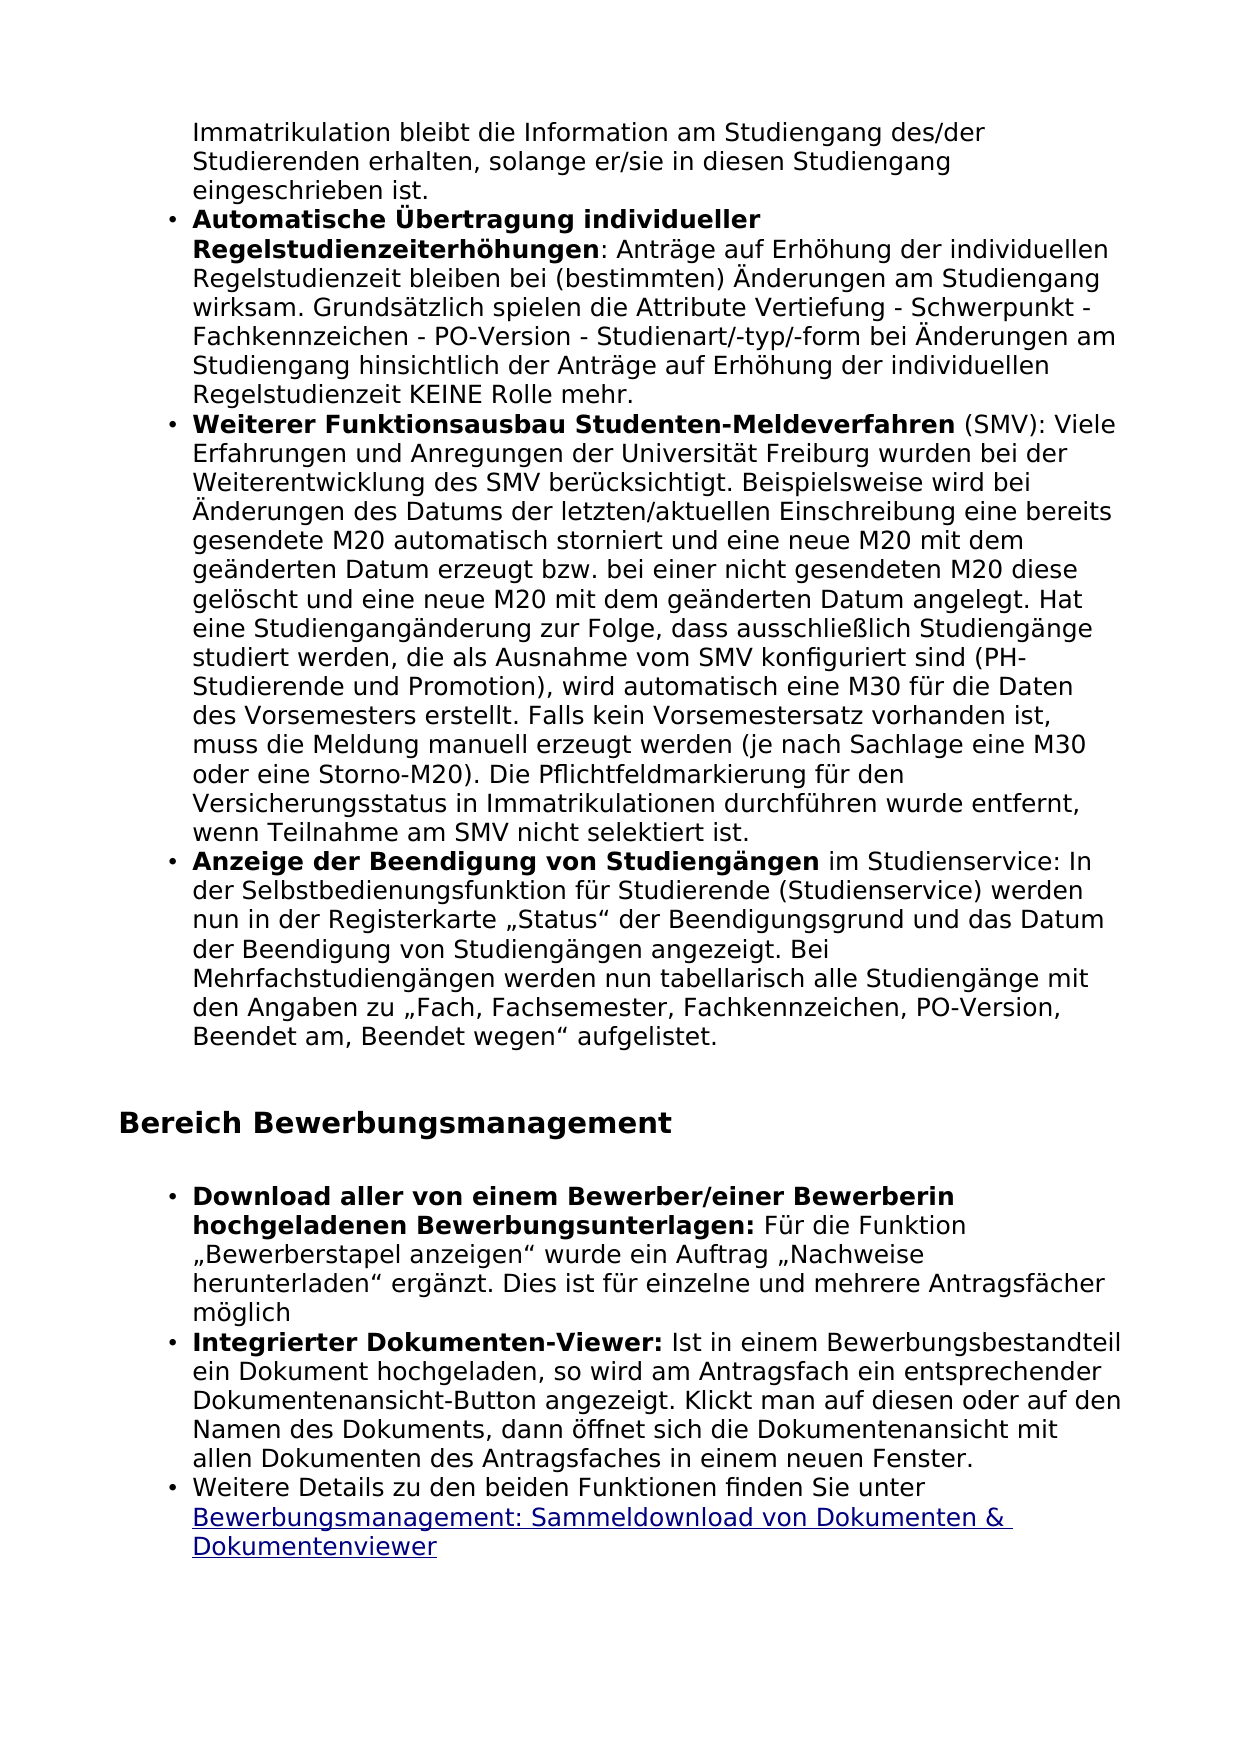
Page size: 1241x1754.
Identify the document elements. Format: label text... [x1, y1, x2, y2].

list Automatische Übertragung individueller Regelstudienzeiterhöhungen: Anträge auf Erhöhung der individuellen Regelstudienzeit bleiben bei (bestimmten) Änderungen am Studiengang wirksam. Grundsätzlich spielen die Attribute Vertiefung - Schwerpunkt - Fachkennzeichen - PO-Version - Studienart/-typ/-form bei Änderungen am Studiengang hinsichtlich der Anträge auf Erhöhung der individuellen Regelstudienzeit KEINE Rolle mehr. [177, 206, 1122, 410]
list Immatrikulation bleibt die Information am Studiengang des/der Studierenden erhalten, solange er/sie in diesen Studiengang eingeschrieben ist. [177, 118, 1122, 206]
list Weiterer Funktionsausbau Studenten-Meldeverfahren (SMV): Viele Erfahrungen und Anregungen der Universität Freiburg wurden bei der Weiterentwicklung des SMV berücksichtigt. Beispielsweise wird bei Änderungen des Datums der letzten/aktuellen Einschreibung eine bereits gesendete M20 automatisch storniert und eine neue M20 mit dem geänderten Datum erzeugt bzw. bei einer nicht gesendeten M20 diese gelöscht und eine neue M20 mit dem geänderten Datum angelegt. Hat eine Studiengangänderung zur Folge, dass ausschließlich Studiengänge studiert werden, die als Ausnahme vom SMV konfiguriert sind (PH-Studierende und Promotion), wird automatisch eine M30 für die Daten des Vorsemesters erstellt. Falls kein Vorsemestersatz vorhanden ist, muss die Meldung manuell erzeugt werden (je nach Sachlage eine M30 oder eine Storno-M20). Die Pflichtfeldmarkierung für den Versicherungsstatus in Immatrikulationen durchführen wurde entfernt, wenn Teilnahme am SMV nicht selektiert ist. [177, 410, 1122, 847]
list Anzeige der Beendigung von Studiengängen im Studienservice: In der Selbstbedienungsfunktion für Studierende (Studienservice) werden nun in der Registerkarte „Status“ der Beendigungsgrund und das Datum der Beendigung von Studiengängen angezeigt. Bei Mehrfachstudiengängen werden nun tabellarisch alle Studiengänge mit den Angaben zu „Fach, Fachsemester, Fachkennzeichen, PO-Version, Beendet am, Beendet wegen“ aufgelistet. [177, 847, 1122, 1051]
list Download aller von einem Bewerber/einer Bewerberin hochgeladenen Bewerbungsunterlagen: Für die Funktion „Bewerberstapel anzeigen“ wurde ein Auftrag „Nachweise herunterladen“ ergänzt. Dies ist für einzelne und mehrere Antragsfächer möglich [177, 1182, 1122, 1328]
list Weitere Details zu den beiden Funktionen finden Sie unter Bewerbungsmanagement: Sammeldownload von Dokumenten & Dokumentenviewer [177, 1473, 1122, 1561]
list Integrierter Dokumenten-Viewer: Ist in einem Bewerbungsbestandteil ein Dokument hochgeladen, so wird am Antragsfach ein entsprechender Dokumentenansicht-Button angezeigt. Klickt man auf diesen oder auf den Namen des Dokuments, dann öffnet sich die Dokumentenansicht mit allen Dokumenten des Antragsfaches in einem neuen Fenster. [177, 1328, 1122, 1473]
subtitle Bereich Bewerbungsmanagement [118, 1106, 1122, 1140]
